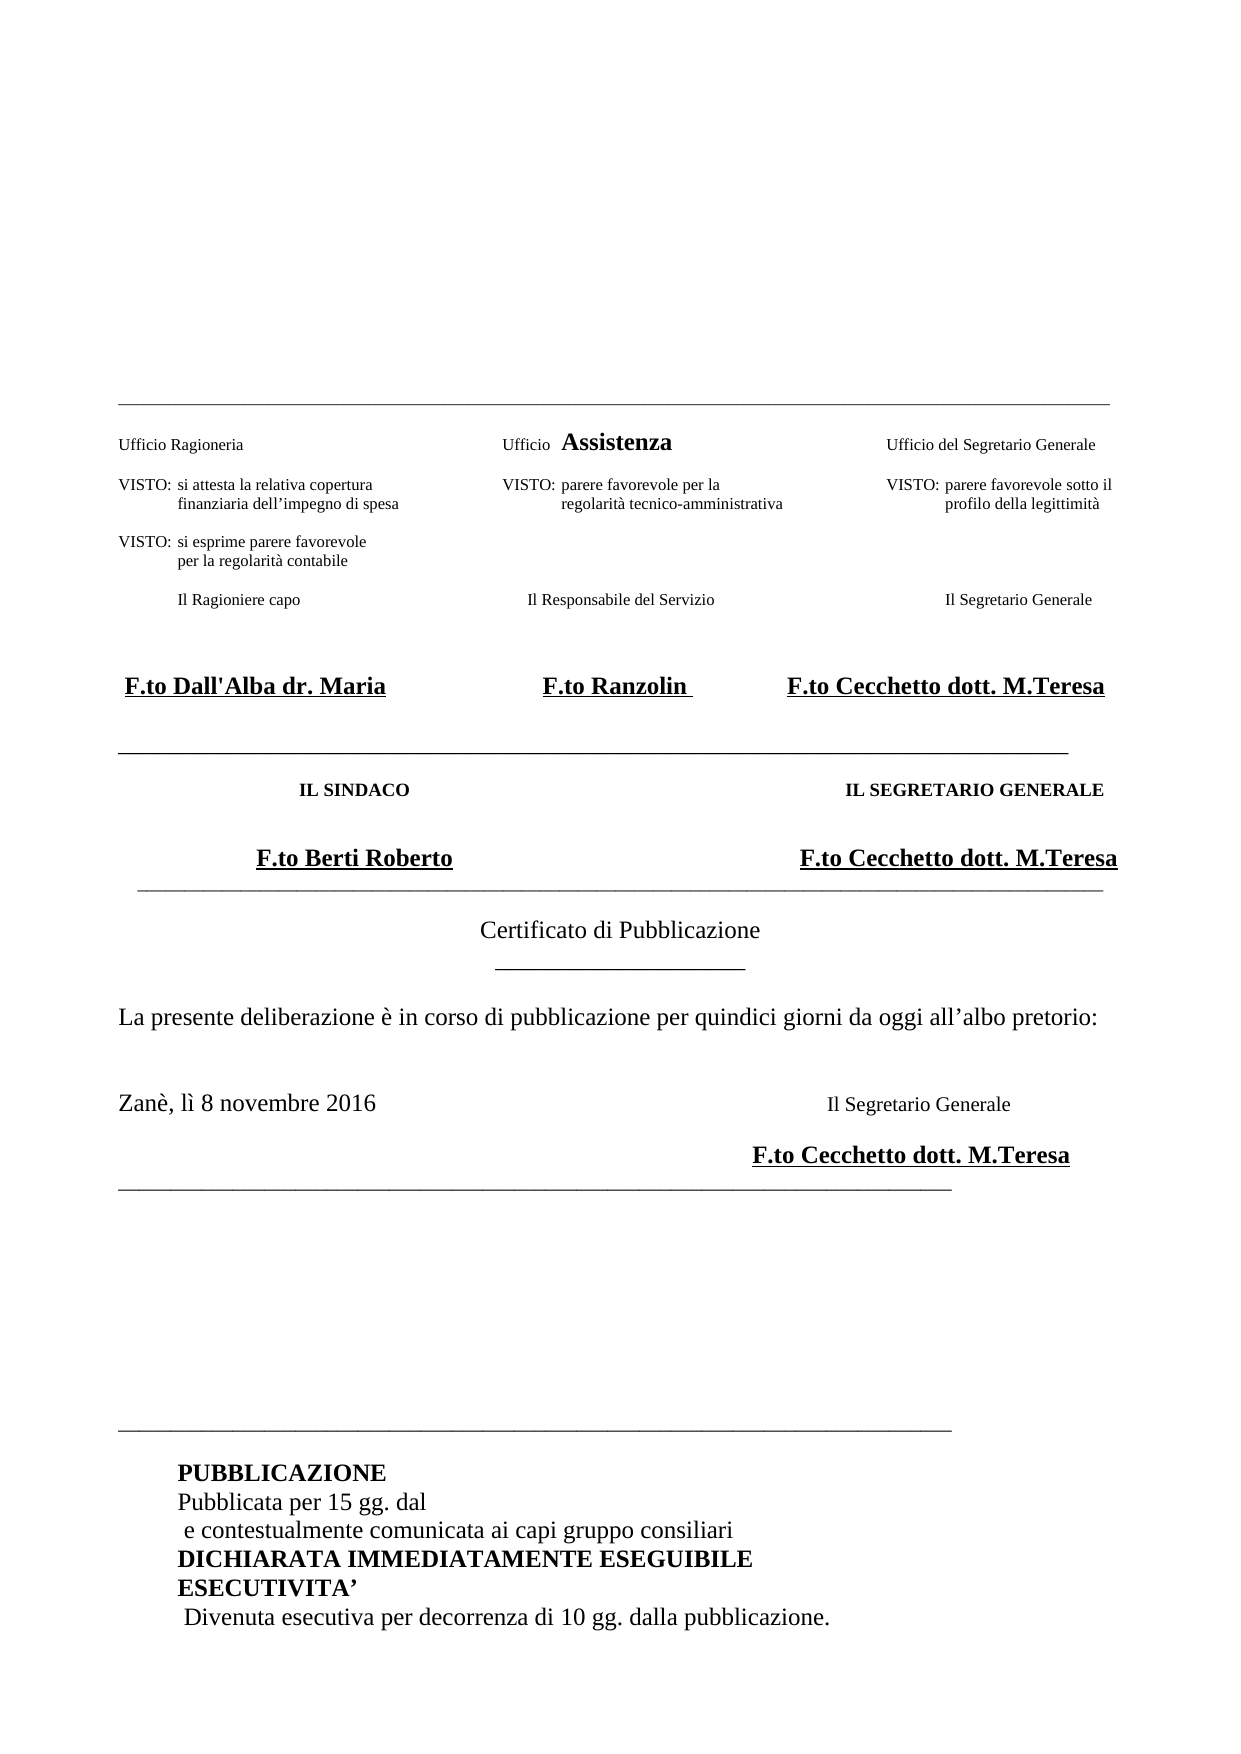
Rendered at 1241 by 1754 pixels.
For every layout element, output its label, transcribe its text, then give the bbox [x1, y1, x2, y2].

text PUBBLICAZIONE [118, 1458, 1122, 1487]
text IL SINDACO IL SEGRETARIO GENERALE [118, 779, 1122, 800]
text _______________________________________________________________________________________________________________________ [118, 388, 1122, 407]
text ____________________ [118, 944, 1122, 973]
text Divenuta esecutiva per decorrenza di 10 gg. dalla pubblicazione. [118, 1602, 1122, 1631]
text VISTO: si attesta la relativa copertura VISTO: parere favorevole per la VISTO: parere favorevole sotto il [118, 474, 1122, 494]
text Il Ragioniere capo Il Responsabile del Servizio Il Segretario Generale [118, 589, 1122, 609]
text Ufficio Ragioneria Ufficio Assistenza Ufficio del Segretario Generale [118, 427, 1122, 455]
text F.to Cecchetto dott. M.Teresa ________________________________________________________________________________ [118, 1141, 1122, 1193]
text e contestualmente comunicata ai capi gruppo consiliari [118, 1516, 1122, 1544]
text Zanè, lì 8 novembre 2016 Il Segretario Generale [118, 1088, 1122, 1117]
text F.to Dall'Alba dr. Maria F.to Ranzolin F.to Cecchetto dott. M.Teresa [118, 671, 1122, 700]
text finanziaria dell’impegno di spesa regolarità tecnico-amministrativa profilo della legittimità [118, 494, 1122, 513]
text Certificato di Pubblicazione [118, 915, 1122, 944]
text F.to Berti Roberto F.to Cecchetto dott. M.Teresa [118, 843, 1122, 872]
text ____________________________________________________________________________ [118, 728, 1122, 757]
text per la regolarità contabile [118, 551, 1122, 570]
text _______________________________________________________________________________________________________ [118, 872, 1122, 894]
text Pubblicata per 15 gg. dal [118, 1487, 1122, 1516]
text DICHIARATA IMMEDIATAMENTE ESEGUIBILE [118, 1544, 1122, 1573]
text ESECUTIVITA’ [118, 1573, 1122, 1602]
text La presente deliberazione è in corso di pubblicazione per quindici giorni da oggi all’albo pretorio: [118, 1002, 1122, 1030]
text VISTO: si esprime parere favorevole [118, 532, 1122, 551]
text ________________________________________________________________________________ [118, 1410, 1122, 1434]
